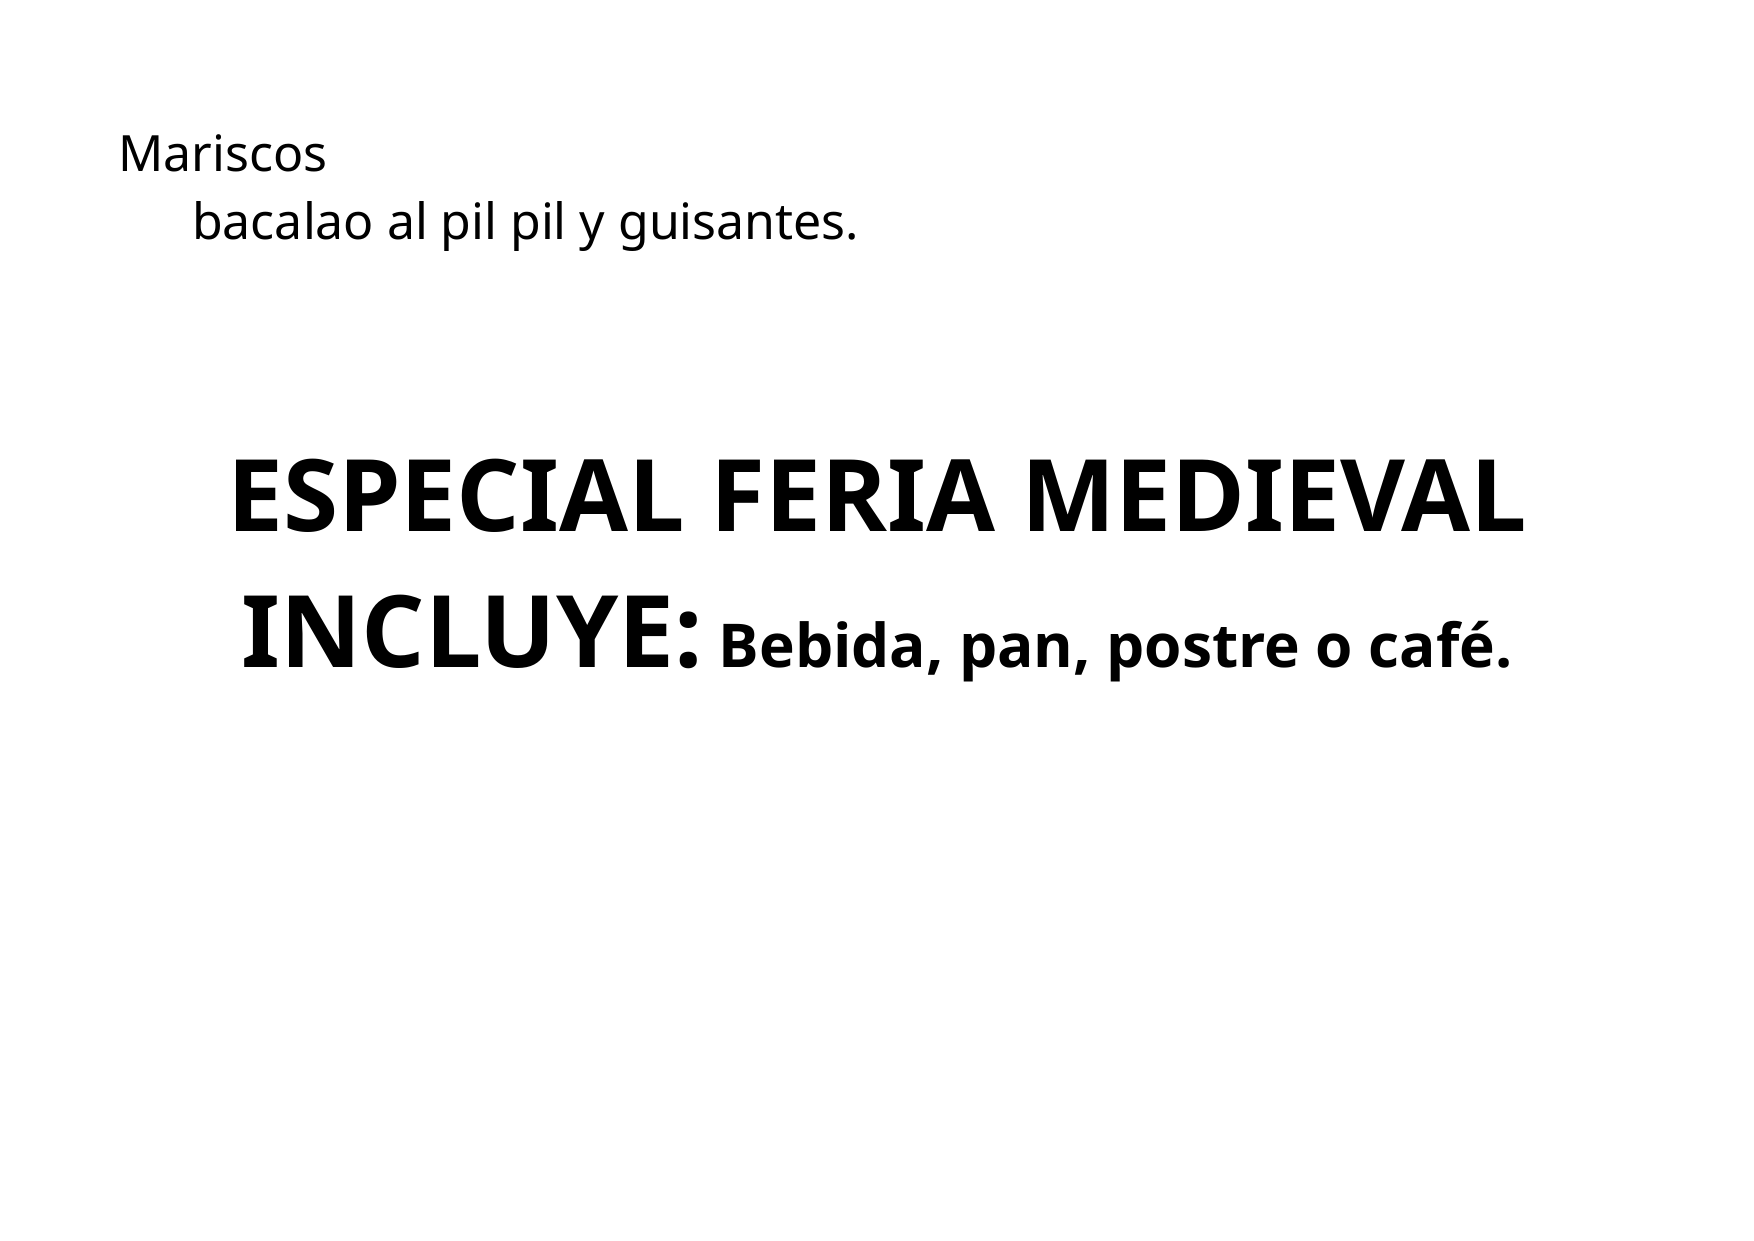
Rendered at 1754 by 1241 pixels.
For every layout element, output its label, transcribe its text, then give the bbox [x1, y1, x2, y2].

text ESPECIAL FERIA MEDIEVAL [118, 425, 1636, 561]
text INCLUYE: Bebida, pan, postre o café. [118, 561, 1636, 697]
text bacalao al pil pil y guisantes. [118, 186, 1636, 254]
text Mariscos [118, 118, 1636, 186]
